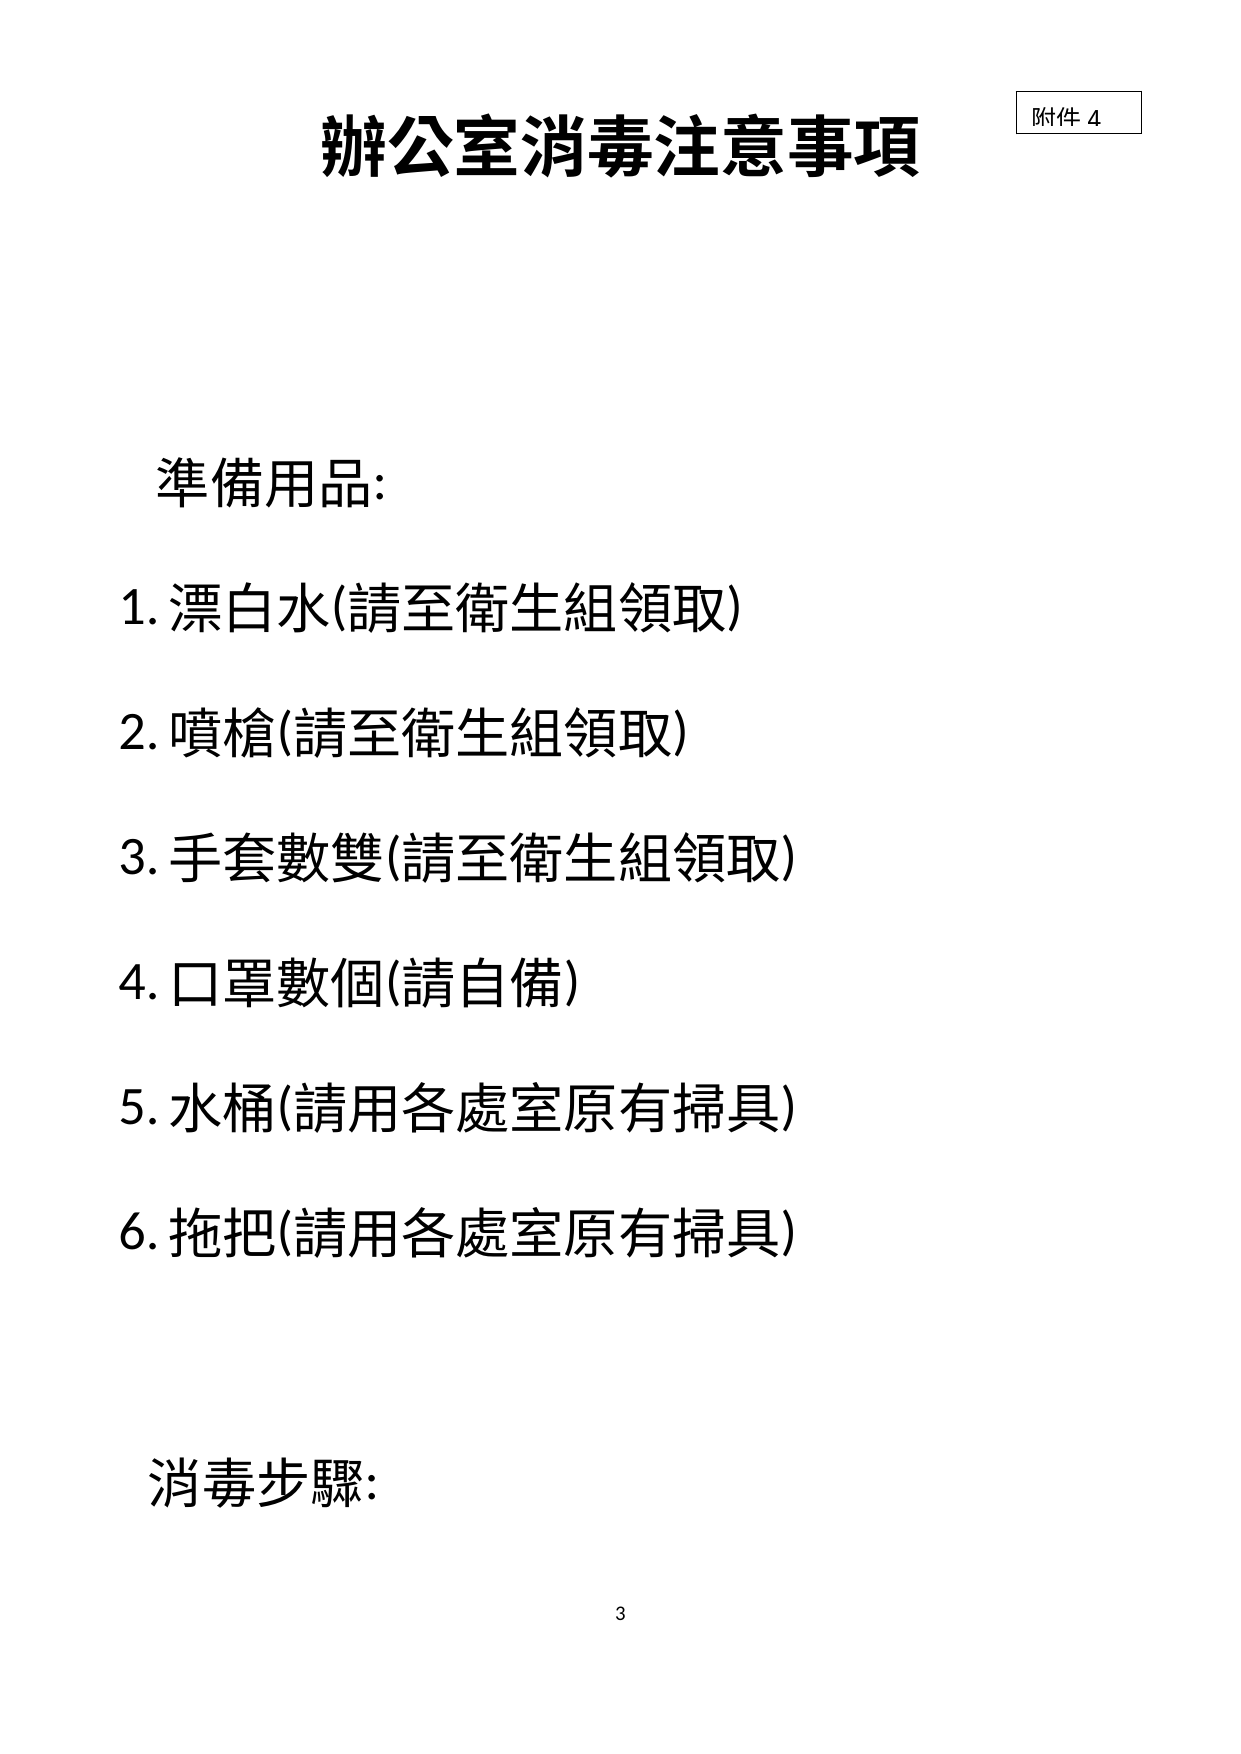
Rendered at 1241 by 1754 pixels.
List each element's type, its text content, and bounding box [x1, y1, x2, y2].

text 附件4 [1032, 99, 1126, 126]
list 噴槍(請至衛生組領取) [118, 657, 1122, 782]
list 手套數雙(請至衛生組領取) [118, 782, 1122, 907]
list 水桶(請用各處室原有掃具) [118, 1032, 1122, 1157]
text 消毒步驟: [148, 1407, 1122, 1532]
text 辦公室消毒注意事項 [1017, 92, 1141, 133]
list 拖把(請用各處室原有掃具) [118, 1157, 1122, 1282]
text 準備用品: [156, 407, 1122, 532]
list 口罩數個(請自備) [118, 907, 1122, 1032]
text 辦公室消毒注意事項 [118, 94, 1122, 191]
list 漂白水(請至衛生組領取) [118, 532, 1122, 657]
